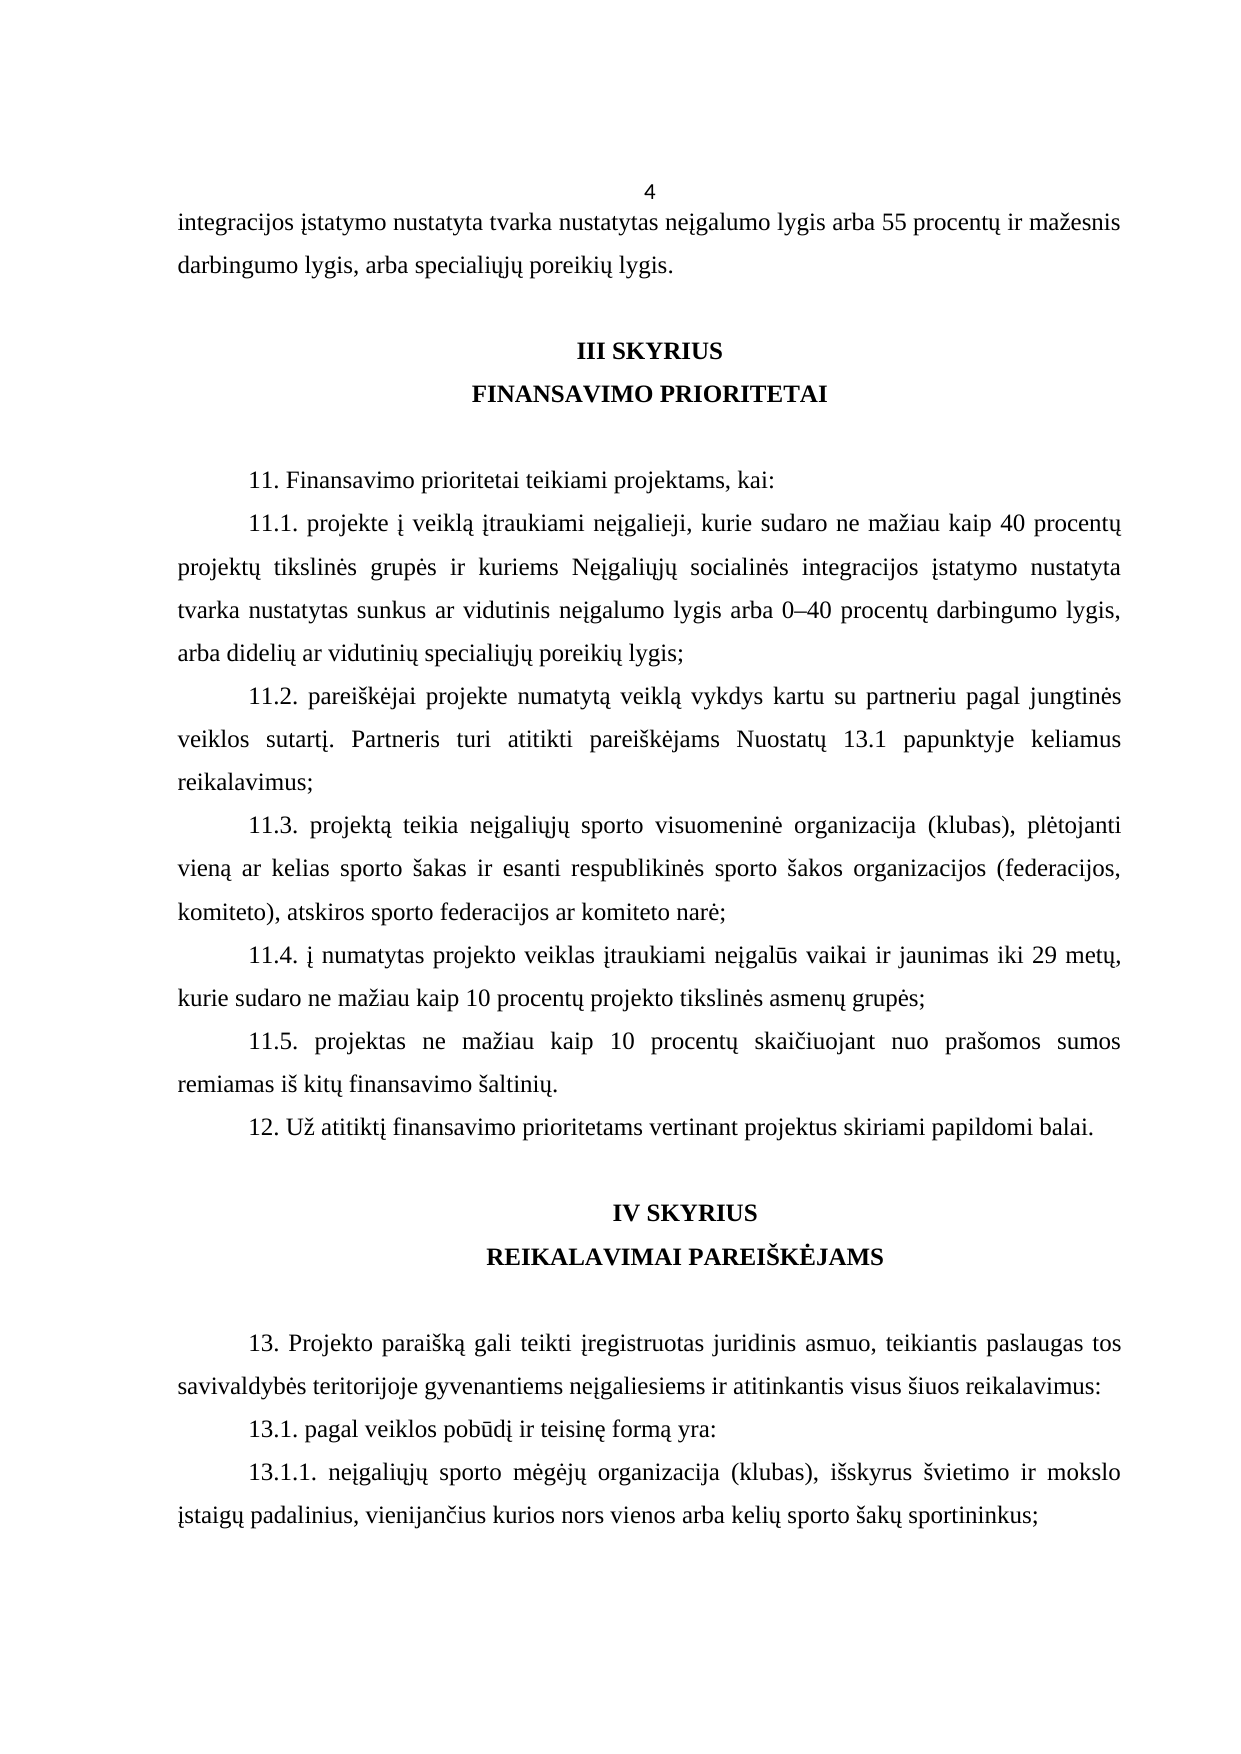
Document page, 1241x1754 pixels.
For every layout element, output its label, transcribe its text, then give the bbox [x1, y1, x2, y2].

text REIKALAVIMAI PAREIŠKĖJAMS [177, 1242, 1122, 1270]
text 11.2. pareiškėjai projekte numatytą veiklą vykdys kartu su partneriu pagal jungtinės veiklos sutartį. Partneris turi atitikti pareiškėjams Nuostatų 13.1 papunktyje keliamus reikalavimus; [177, 681, 1122, 796]
text 11.5. projektas ne mažiau kaip 10 procentų skaičiuojant nuo prašomos sumos remiamas iš kitų finansavimo šaltinių. [177, 1026, 1122, 1098]
text IV SKYRIUS [177, 1198, 1122, 1227]
text FINANSAVIMO PRIORITETAI [177, 379, 1122, 408]
text 11.4. į numatytas projekto veiklas įtraukiami neįgalūs vaikai ir jaunimas iki 29 metų, kurie sudaro ne mažiau kaip 10 procentų projekto tikslinės asmenų grupės; [177, 940, 1122, 1012]
text III SKYRIUS [177, 336, 1122, 365]
text 13.1. pagal veiklos pobūdį ir teisinę formą yra: [177, 1414, 1122, 1443]
text 11. Finansavimo prioritetai teikiami projektams, kai: [177, 465, 1122, 494]
text 13.1.1. neįgaliųjų sporto mėgėjų organizacija (klubas), išskyrus švietimo ir mokslo įstaigų padalinius, vienijančius kurios nors vienos arba kelių sporto šakų sportininkus; [177, 1457, 1122, 1529]
text 12. Už atitiktį finansavimo prioritetams vertinant projektus skiriami papildomi balai. [177, 1112, 1122, 1141]
text integracijos įstatymo nustatyta tvarka nustatytas neįgalumo lygis arba 55 procentų ir mažesnis darbingumo lygis, arba specialiųjų poreikių lygis. [177, 207, 1122, 278]
text 11.3. projektą teikia neįgaliųjų sporto visuomeninė organizacija (klubas), plėtojanti vieną ar kelias sporto šakas ir esanti respublikinės sporto šakos organizacijos (federacijos, komiteto), atskiros sporto federacijos ar komiteto narė; [177, 810, 1122, 925]
text 11.1. projekte į veiklą įtraukiami neįgalieji, kurie sudaro ne mažiau kaip 40 procentų projektų tikslinės grupės ir kuriems Neįgaliųjų socialinės integracijos įstatymo nustatyta tvarka nustatytas sunkus ar vidutinis neįgalumo lygis arba 0–40 procentų darbingumo lygis, arba didelių ar vidutinių specialiųjų poreikių lygis; [177, 508, 1122, 667]
text 13. Projekto paraišką gali teikti įregistruotas juridinis asmuo, teikiantis paslaugas tos savivaldybės teritorijoje gyvenantiems neįgaliesiems ir atitinkantis visus šiuos reikalavimus: [177, 1328, 1122, 1400]
